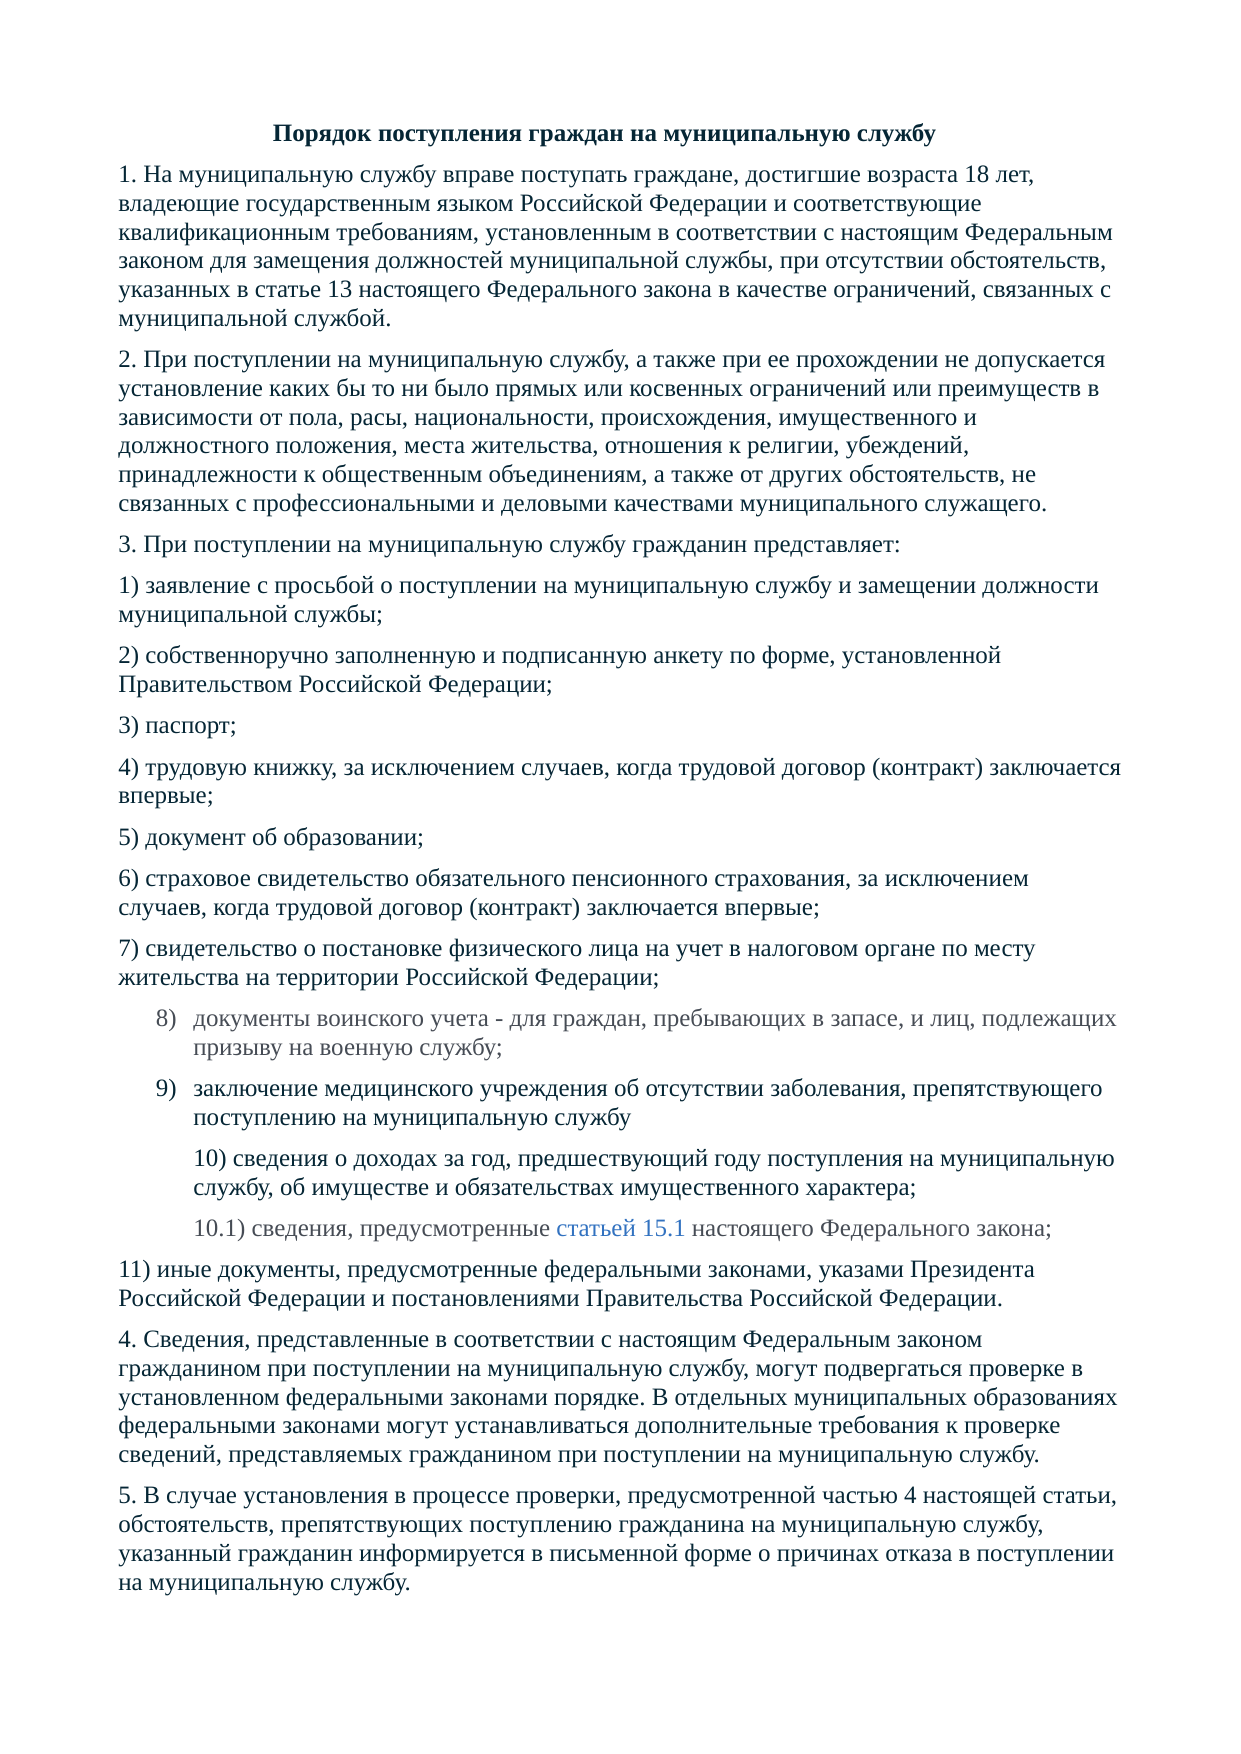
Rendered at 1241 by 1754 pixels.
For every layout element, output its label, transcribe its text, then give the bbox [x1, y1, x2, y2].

text 3. При поступлении на муниципальную службу гражданин представляет: [118, 529, 1122, 558]
list документы воинского учета - для граждан, пребывающих в запасе, и лиц, подлежащих призыву на военную службу; [156, 1003, 1122, 1061]
text 5. В случае установления в процессе проверки, предусмотренной частью 4 настоящей статьи, обстоятельств, препятствующих поступлению гражданина на муниципальную службу, указанный гражданин информируется в письменной форме о причинах отказа в поступлении на муниципальную службу. [118, 1481, 1122, 1596]
text 11) иные документы, предусмотренные федеральными законами, указами Президента Российской Федерации и постановлениями Правительства Российской Федерации. [118, 1254, 1122, 1312]
text 6) страховое свидетельство обязательного пенсионного страхования, за исключением случаев, когда трудовой договор (контракт) заключается впервые; [118, 863, 1122, 921]
text 4. Сведения, представленные в соответствии с настоящим Федеральным законом гражданином при поступлении на муниципальную службу, могут подвергаться проверке в установленном федеральными законами порядке. В отдельных муниципальных образованиях федеральными законами могут устанавливаться дополнительные требования к проверке сведений, представляемых гражданином при поступлении на муниципальную службу. [118, 1324, 1122, 1468]
text 2. При поступлении на муниципальную службу, а также при ее прохождении не допускается установление каких бы то ни было прямых или косвенных ограничений или преимуществ в зависимости от пола, расы, национальности, происхождения, имущественного и должностного положения, места жительства, отношения к религии, убеждений, принадлежности к общественным объединениям, а также от других обстоятельств, не связанных с профессиональными и деловыми качествами муниципального служащего. [118, 344, 1122, 517]
text 7) свидетельство о постановке физического лица на учет в налоговом органе по месту жительства на территории Российской Федерации; [118, 933, 1122, 991]
text 3) паспорт; [118, 711, 1122, 739]
list 10.1) сведения, предусмотренные статьей 15.1 настоящего Федерального закона; [156, 1213, 1122, 1242]
text 1) заявление с просьбой о поступлении на муниципальную службу и замещении должности муниципальной службы; [118, 571, 1122, 628]
text 2) собственноручно заполненную и подписанную анкету по форме, установленной Правительством Российской Федерации; [118, 641, 1122, 698]
list заключение медицинского учреждения об отсутствии заболевания, препятствующего поступлению на муниципальную службу [156, 1073, 1122, 1131]
text Порядок поступления граждан на муниципальную службу [43, 118, 1122, 147]
text 4) трудовую книжку, за исключением случаев, когда трудовой договор (контракт) заключается впервые; [118, 752, 1122, 809]
list 10) сведения о доходах за год, предшествующий году поступления на муниципальную службу, об имуществе и обязательствах имущественного характера; [156, 1143, 1122, 1201]
text 5) документ об образовании; [118, 822, 1122, 851]
text 1. На муниципальную службу вправе поступать граждане, достигшие возраста 18 лет, владеющие государственным языком Российской Федерации и соответствующие квалификационным требованиям, установленным в соответствии с настоящим Федеральным законом для замещения должностей муниципальной службы, при отсутствии обстоятельств, указанных в статье 13 настоящего Федерального закона в качестве ограничений, связанных с муниципальной службой. [118, 159, 1122, 332]
